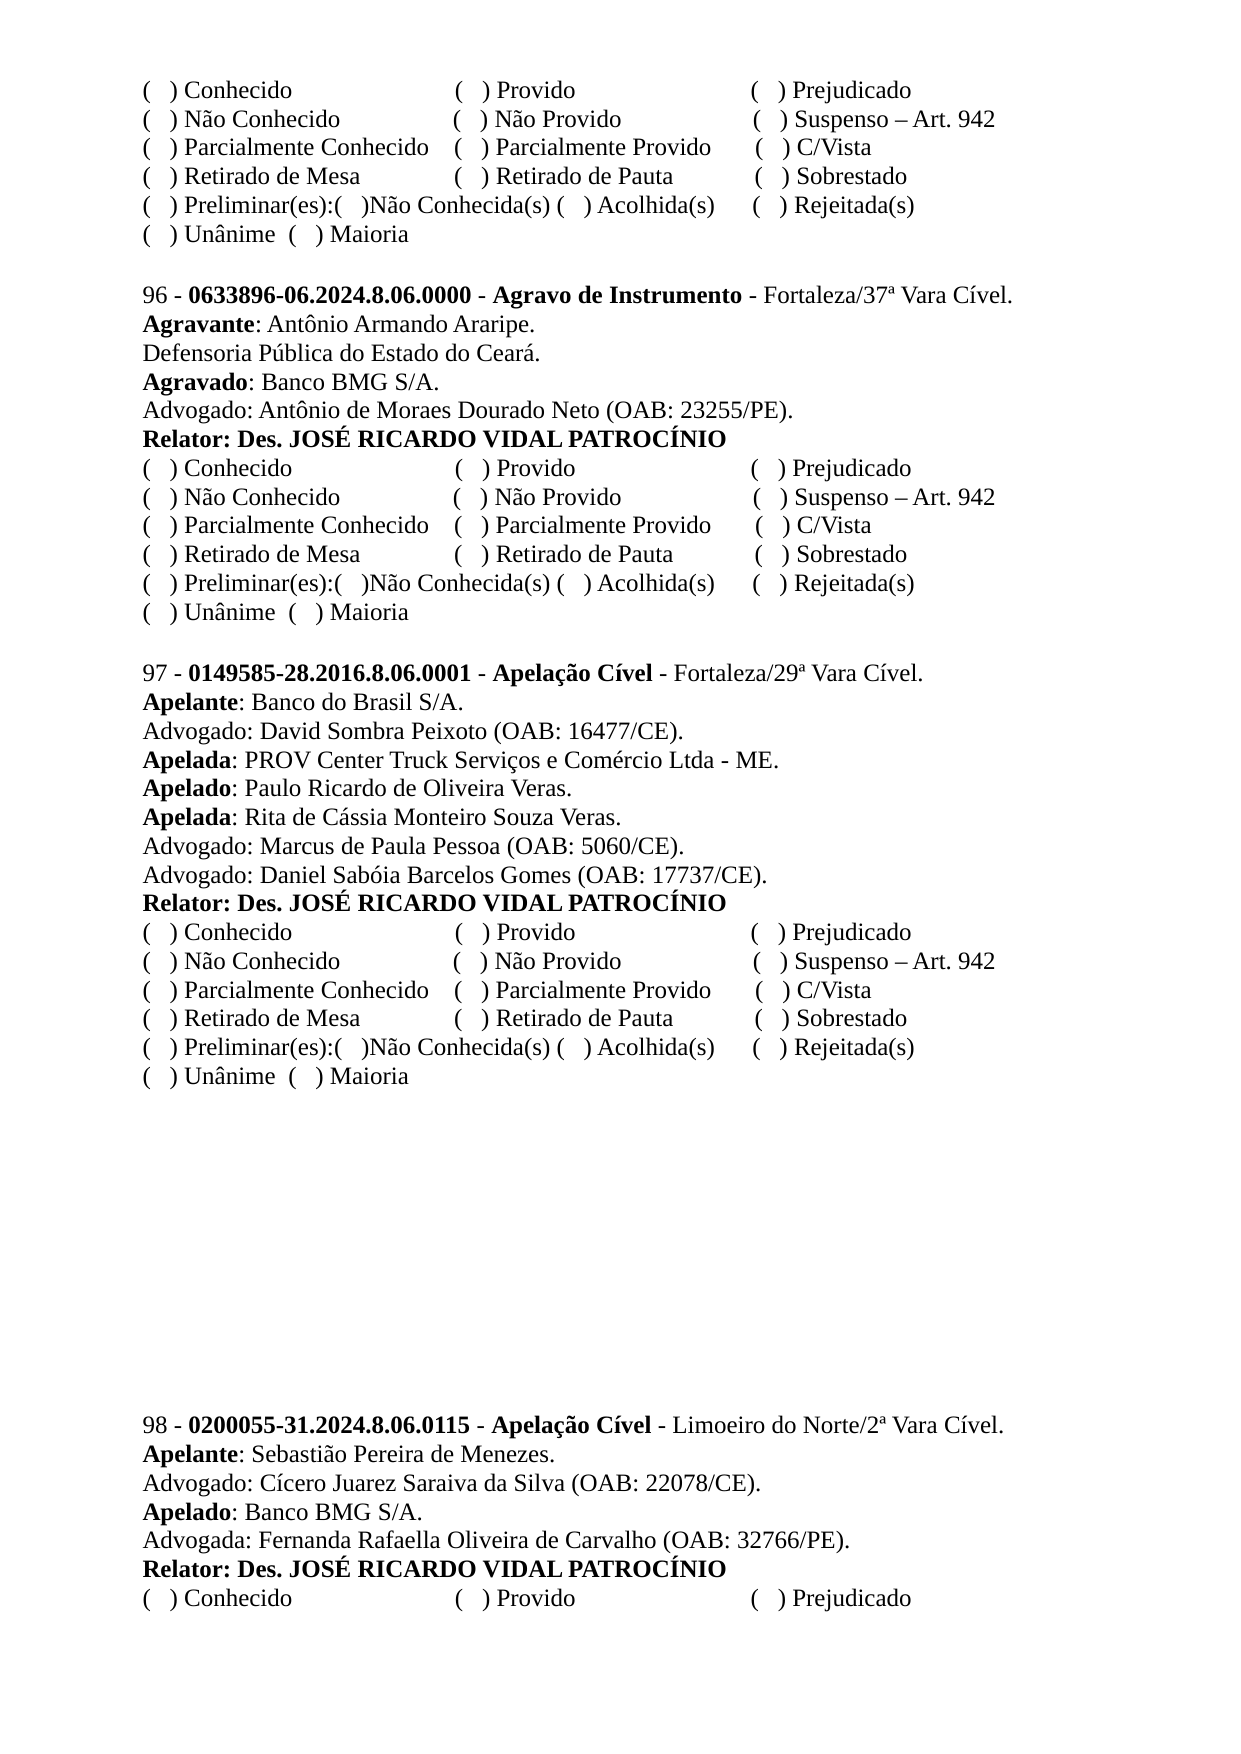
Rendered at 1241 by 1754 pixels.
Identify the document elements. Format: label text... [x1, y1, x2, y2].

text Advogado: David Sombra Peixoto (OAB: 16477/CE). [142, 716, 1141, 745]
text 97 - 0149585-28.2016.8.06.0001 - Apelação Cível - Fortaleza/29ª Vara Cível. [142, 658, 1141, 687]
text ( ) Retirado de Mesa ( ) Retirado de Pauta ( ) Sobrestado [142, 539, 1158, 568]
text ( ) Conhecido ( ) Provido ( ) Prejudicado [142, 1583, 1141, 1612]
text ( ) Preliminar(es):( )Não Conhecida(s) ( ) Acolhida(s) ( ) Rejeitada(s) [142, 568, 1158, 597]
text Advogada: Fernanda Rafaella Oliveira de Carvalho (OAB: 32766/PE). [142, 1525, 1141, 1554]
text Advogado: Daniel Sabóia Barcelos Gomes (OAB: 17737/CE). [142, 860, 1141, 888]
text ( ) Conhecido ( ) Provido ( ) Prejudicado [142, 75, 1141, 104]
text Relator: Des. JOSÉ RICARDO VIDAL PATROCÍNIO [142, 1554, 1141, 1583]
text ( ) Unânime ( ) Maioria [142, 1061, 1141, 1090]
text Apelado: Paulo Ricardo de Oliveira Veras. [142, 773, 1141, 802]
text Relator: Des. JOSÉ RICARDO VIDAL PATROCÍNIO [142, 424, 1141, 453]
text ( ) Não Conhecido ( ) Não Provido ( ) Suspenso – Art. 942 [142, 946, 1158, 975]
text Agravado: Banco BMG S/A. [142, 367, 1141, 396]
text ( ) Parcialmente Conhecido ( ) Parcialmente Provido ( ) C/Vista [142, 511, 1158, 539]
text Apelante: Sebastião Pereira de Menezes. [142, 1439, 1141, 1468]
text Defensoria Pública do Estado do Ceará. [142, 338, 1141, 367]
text Advogado: Antônio de Moraes Dourado Neto (OAB: 23255/PE). [142, 396, 1141, 424]
text ( ) Parcialmente Conhecido ( ) Parcialmente Provido ( ) C/Vista [142, 132, 1158, 161]
text Relator: Des. JOSÉ RICARDO VIDAL PATROCÍNIO [142, 888, 1141, 917]
text 98 - 0200055-31.2024.8.06.0115 - Apelação Cível - Limoeiro do Norte/2ª Vara Cível. [142, 1410, 1141, 1439]
text Apelada: PROV Center Truck Serviços e Comércio Ltda - ME. [142, 745, 1141, 773]
text ( ) Conhecido ( ) Provido ( ) Prejudicado [142, 453, 1141, 482]
text ( ) Não Conhecido ( ) Não Provido ( ) Suspenso – Art. 942 [142, 104, 1158, 132]
text Apelante: Banco do Brasil S/A. [142, 687, 1141, 716]
text ( ) Preliminar(es):( )Não Conhecida(s) ( ) Acolhida(s) ( ) Rejeitada(s) [142, 1032, 1158, 1061]
text ( ) Preliminar(es):( )Não Conhecida(s) ( ) Acolhida(s) ( ) Rejeitada(s) [142, 190, 1158, 219]
text ( ) Conhecido ( ) Provido ( ) Prejudicado [142, 917, 1141, 946]
text ( ) Unânime ( ) Maioria [142, 219, 1141, 247]
text ( ) Não Conhecido ( ) Não Provido ( ) Suspenso – Art. 942 [142, 482, 1158, 511]
text 96 - 0633896-06.2024.8.06.0000 - Agravo de Instrumento - Fortaleza/37ª Vara Cível. [142, 281, 1141, 309]
text Apelada: Rita de Cássia Monteiro Souza Veras. [142, 802, 1141, 831]
text Advogado: Cícero Juarez Saraiva da Silva (OAB: 22078/CE). [142, 1468, 1141, 1497]
text Advogado: Marcus de Paula Pessoa (OAB: 5060/CE). [142, 831, 1141, 860]
text Agravante: Antônio Armando Araripe. [142, 309, 1141, 338]
text Apelado: Banco BMG S/A. [142, 1497, 1141, 1525]
text ( ) Retirado de Mesa ( ) Retirado de Pauta ( ) Sobrestado [142, 161, 1158, 190]
text ( ) Unânime ( ) Maioria [142, 597, 1141, 626]
text ( ) Retirado de Mesa ( ) Retirado de Pauta ( ) Sobrestado [142, 1003, 1158, 1032]
text ( ) Parcialmente Conhecido ( ) Parcialmente Provido ( ) C/Vista [142, 975, 1158, 1003]
